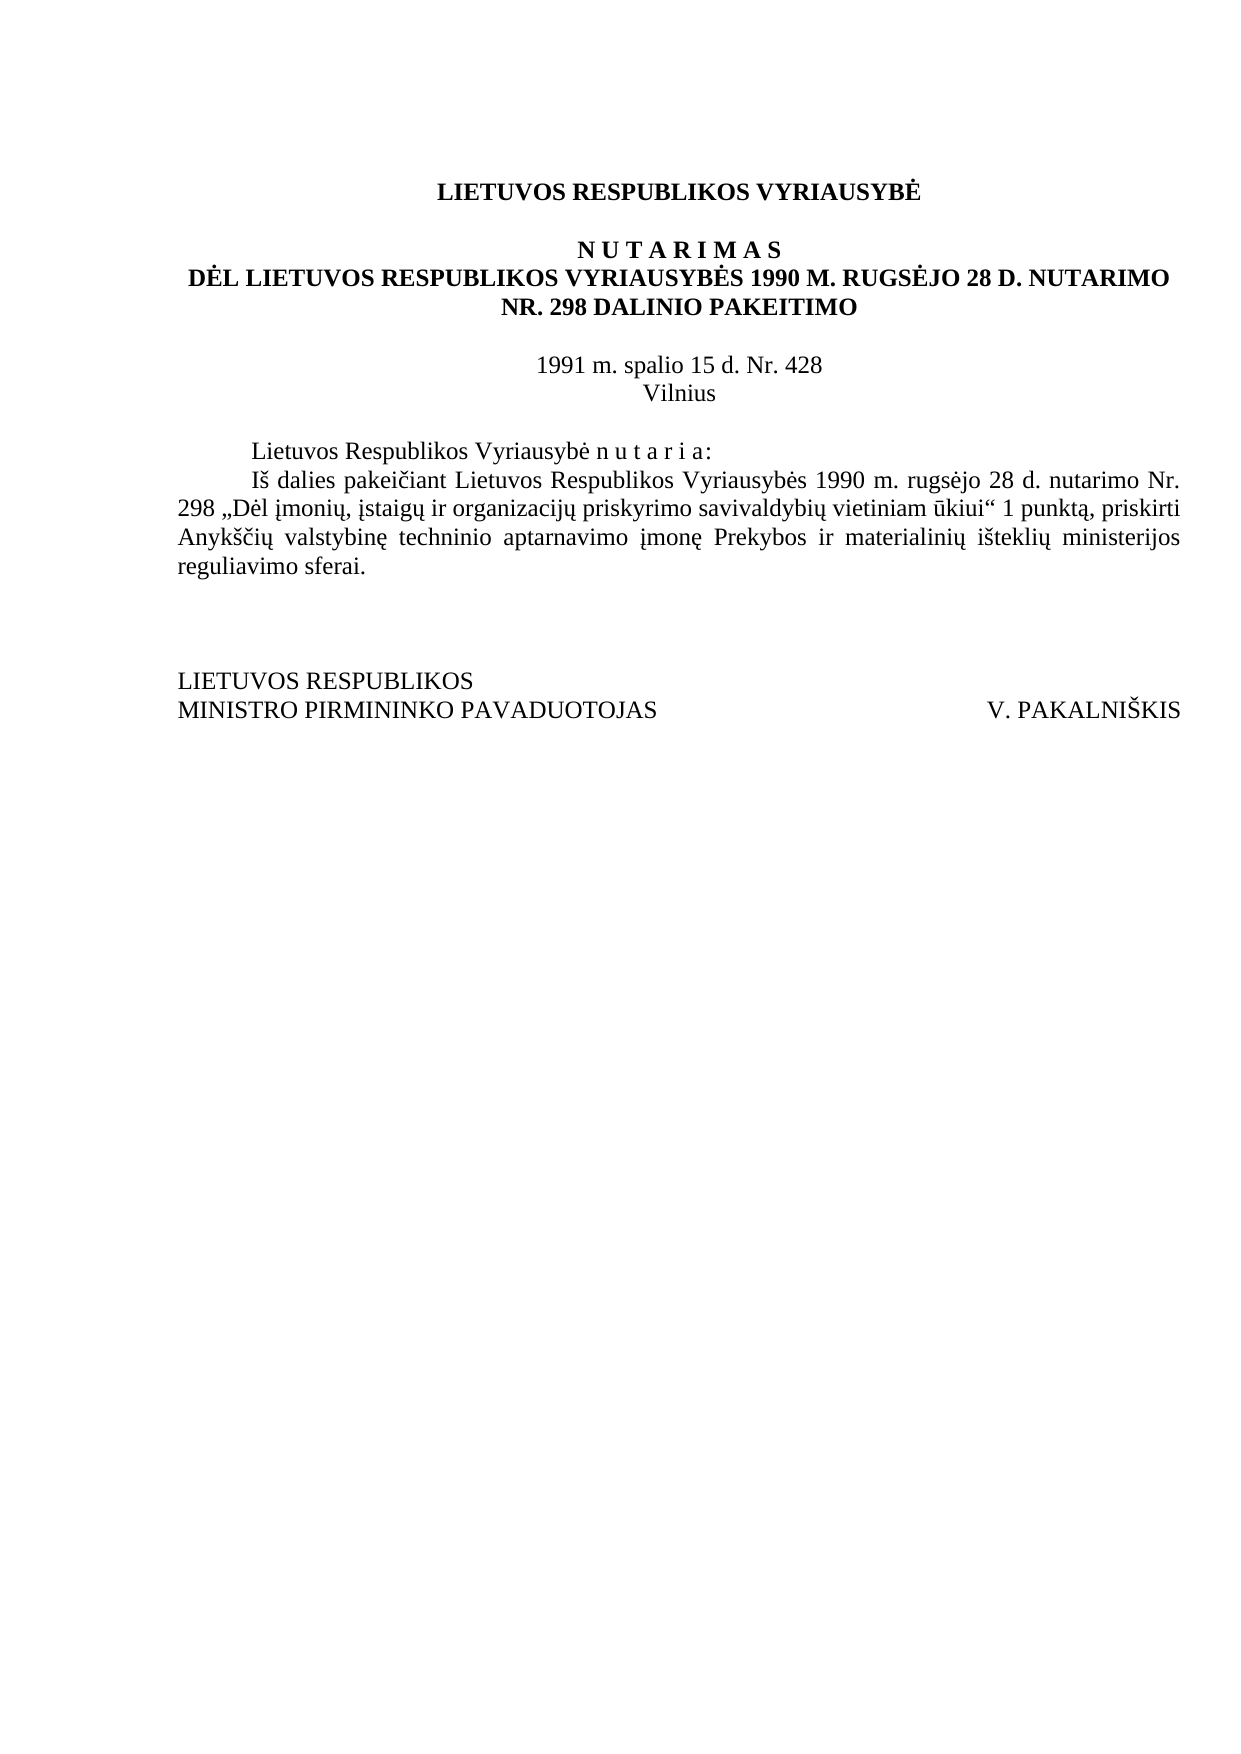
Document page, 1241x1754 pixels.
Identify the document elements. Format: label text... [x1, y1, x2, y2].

text MINISTRO PIRMININKO PAVADUOTOJAS V. PAKALNIŠKIS [177, 695, 1181, 723]
text 1991 m. spalio 15 d. Nr. 428 [177, 350, 1181, 378]
text N U T A R I M A S [177, 235, 1181, 263]
text DĖL LIETUVOS RESPUBLIKOS VYRIAUSYBĖS 1990 M. RUGSĖJO 28 D. NUTARIMO NR. 298 DALINIO PAKEITIMO [177, 263, 1181, 321]
text Vilnius [177, 378, 1181, 407]
text Lietuvos Respublikos Vyriausybė nutaria: [177, 436, 1181, 465]
text LIETUVOS RESPUBLIKOS VYRIAUSYBĖ [177, 177, 1181, 206]
text LIETUVOS RESPUBLIKOS [177, 666, 1181, 695]
text Iš dalies pakeičiant Lietuvos Respublikos Vyriausybės 1990 m. rugsėjo 28 d. nutarimo Nr. 298 „Dėl įmonių, įstaigų ir organizacijų priskyrimo savivaldybių vietiniam ūkiui“ 1 punktą, priskirti Anykščių valstybinę techninio aptarnavimo įmonę Prekybos ir materialinių išteklių ministerijos reguliavimo sferai. [177, 465, 1181, 580]
